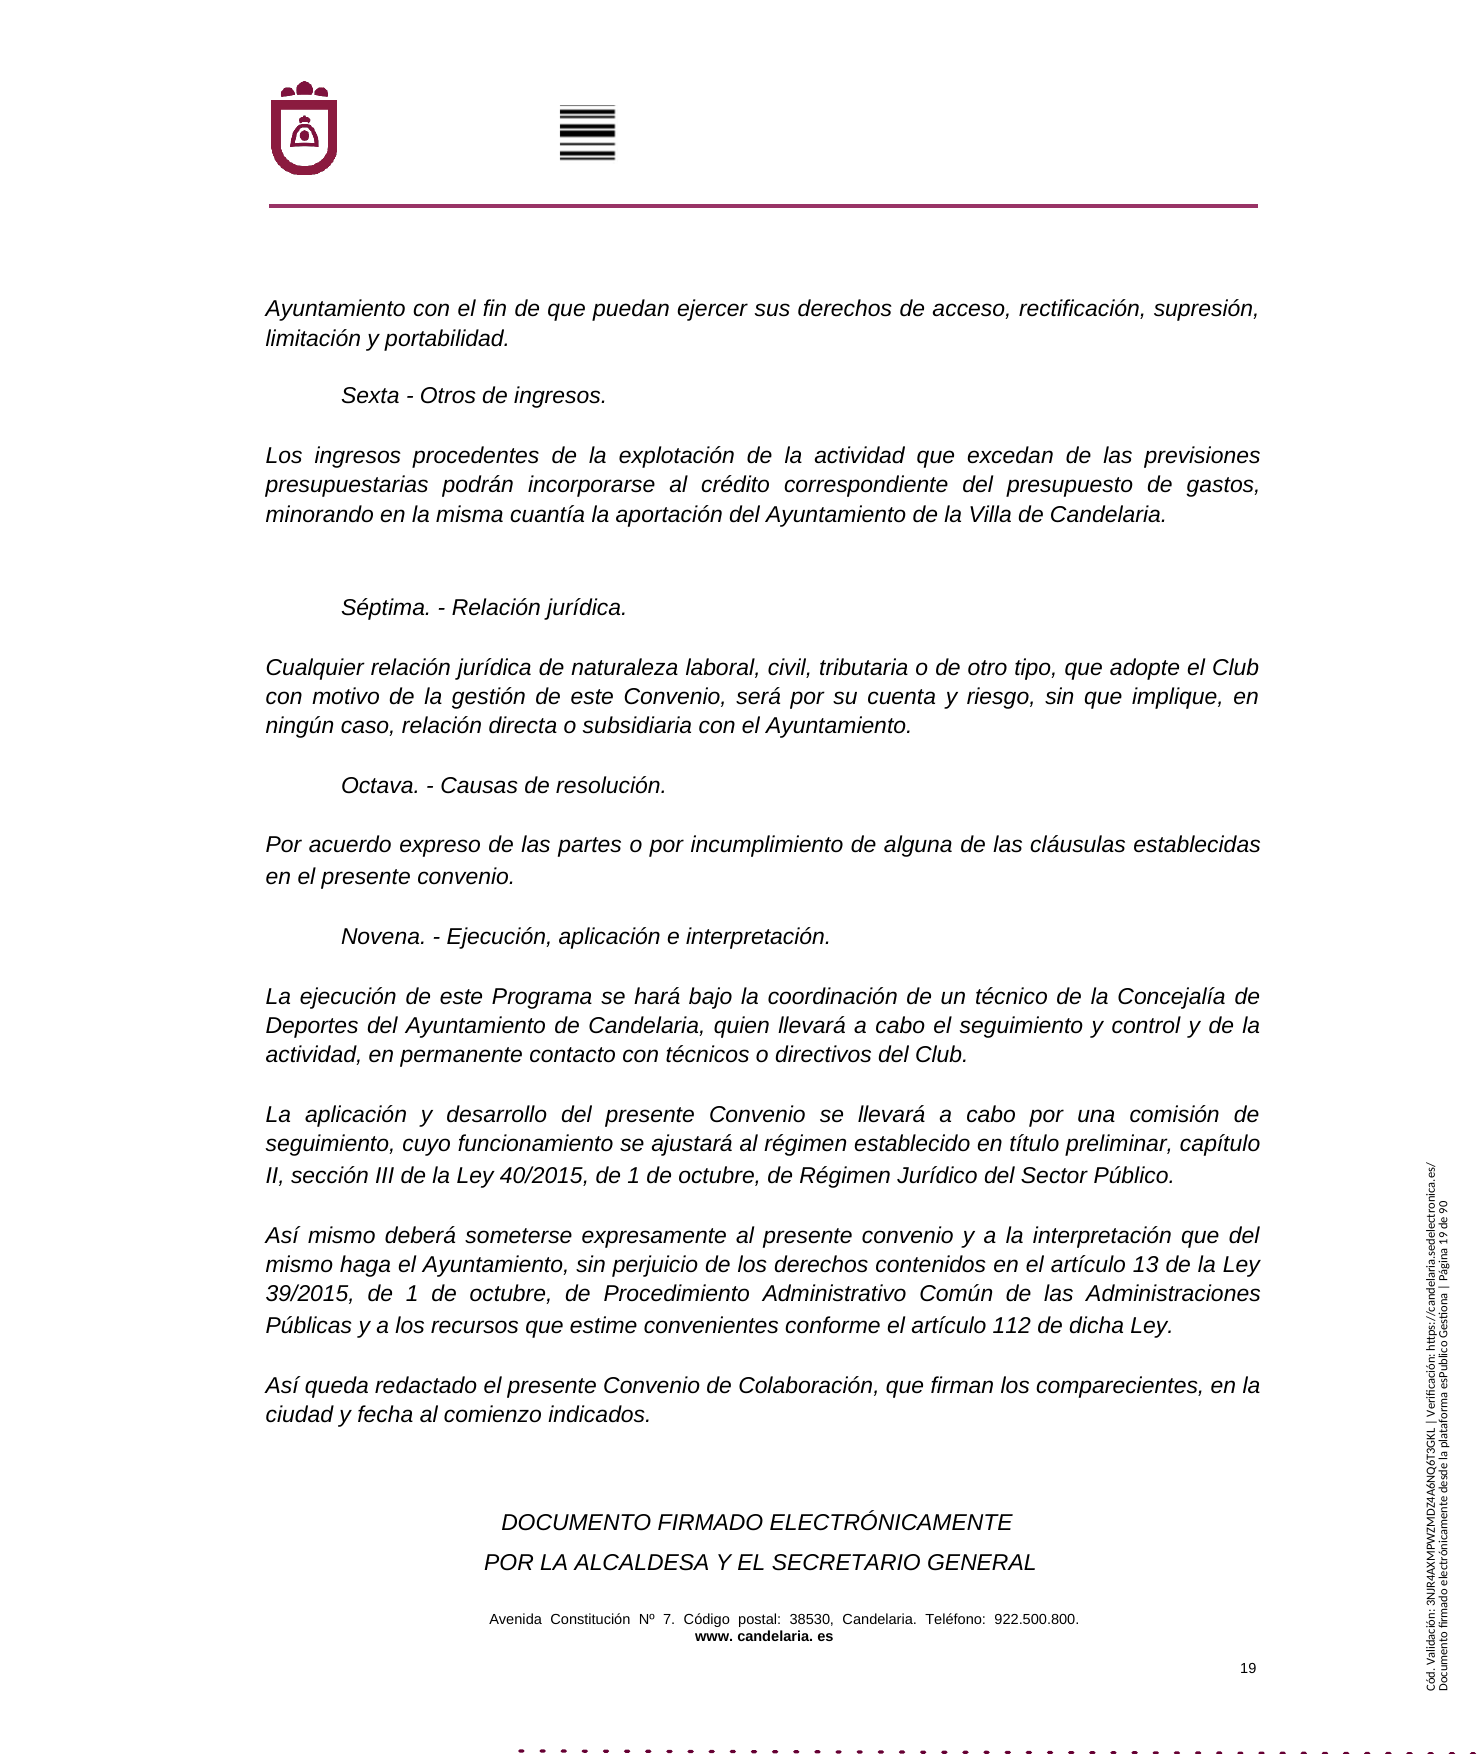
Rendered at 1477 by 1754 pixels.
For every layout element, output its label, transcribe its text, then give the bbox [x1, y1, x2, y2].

text La ejecución de este Programa se hará bajo la coordinación de un técnico de la Concejalía de Deportes del Ayuntamiento de Candelaria, quien llevará a cabo el seguimiento y control y de la actividad, en permanente contacto con técnicos o directivos del Club. [265, 983, 1263, 1068]
text La aplicación y desarrollo del presente Convenio se llevará a cabo por una comisión de seguimiento, cuyo funcionamiento se ajustará al régimen establecido en título preliminar, capítulo II, sección III de la Ley 40/2015, de 1 de octubre, de Régimen Jurídico del Sector Público. [265, 1101, 1263, 1188]
text Sexta - Otros de ingresos. [341, 382, 1263, 409]
text Novena. - Ejecución, aplicación e interpretación. [341, 923, 1263, 949]
text Así queda redactado el presente Convenio de Colaboración, que firman los comparecientes, en la ciudad y fecha al comienzo indicados. [265, 1372, 1263, 1428]
text Cualquier relación jurídica de naturaleza laboral, civil, tributaria o de otro tipo, que adopte el Club con motivo de la gestión de este Convenio, será por su cuenta y riesgo, sin que implique, en ningún caso, relación directa o subsidiaria con el Ayuntamiento. [265, 654, 1263, 738]
text Octava. - Causas de resolución. [341, 772, 1263, 798]
text Séptima. - Relación jurídica. [341, 592, 1263, 620]
text Por acuerdo expreso de las partes o por incumplimiento de alguna de las cláusulas establecidas en el presente convenio. [265, 831, 1263, 890]
text DOCUMENTO FIRMADO ELECTRÓNICAMENTE [260, 1509, 1268, 1536]
text Así mismo deberá someterse expresamente al presente convenio y a la interpretación que del mismo haga el Ayuntamiento, sin perjuicio de los derechos contenidos en el artículo 13 de la Ley 39/2015, de 1 de octubre, de Procedimiento Administrativo Común de las Administraciones Públicas y a los recursos que estime convenientes conforme el artículo 112 de dicha Ley. [265, 1222, 1263, 1338]
text Ayuntamiento con el fin de que puedan ejercer sus derechos de acceso, rectificación, supresión, limitación y portabilidad. [265, 295, 1263, 351]
text POR LA ALCALDESA Y EL SECRETARIO GENERAL [260, 1548, 1268, 1575]
text Los ingresos procedentes de la explotación de la actividad que excedan de las previsiones presupuestarias podrán incorporarse al crédito correspondiente del presupuesto de gastos, minorando en la misma cuantía la aportación del Ayuntamiento de la Villa de Candelaria. [265, 442, 1263, 527]
